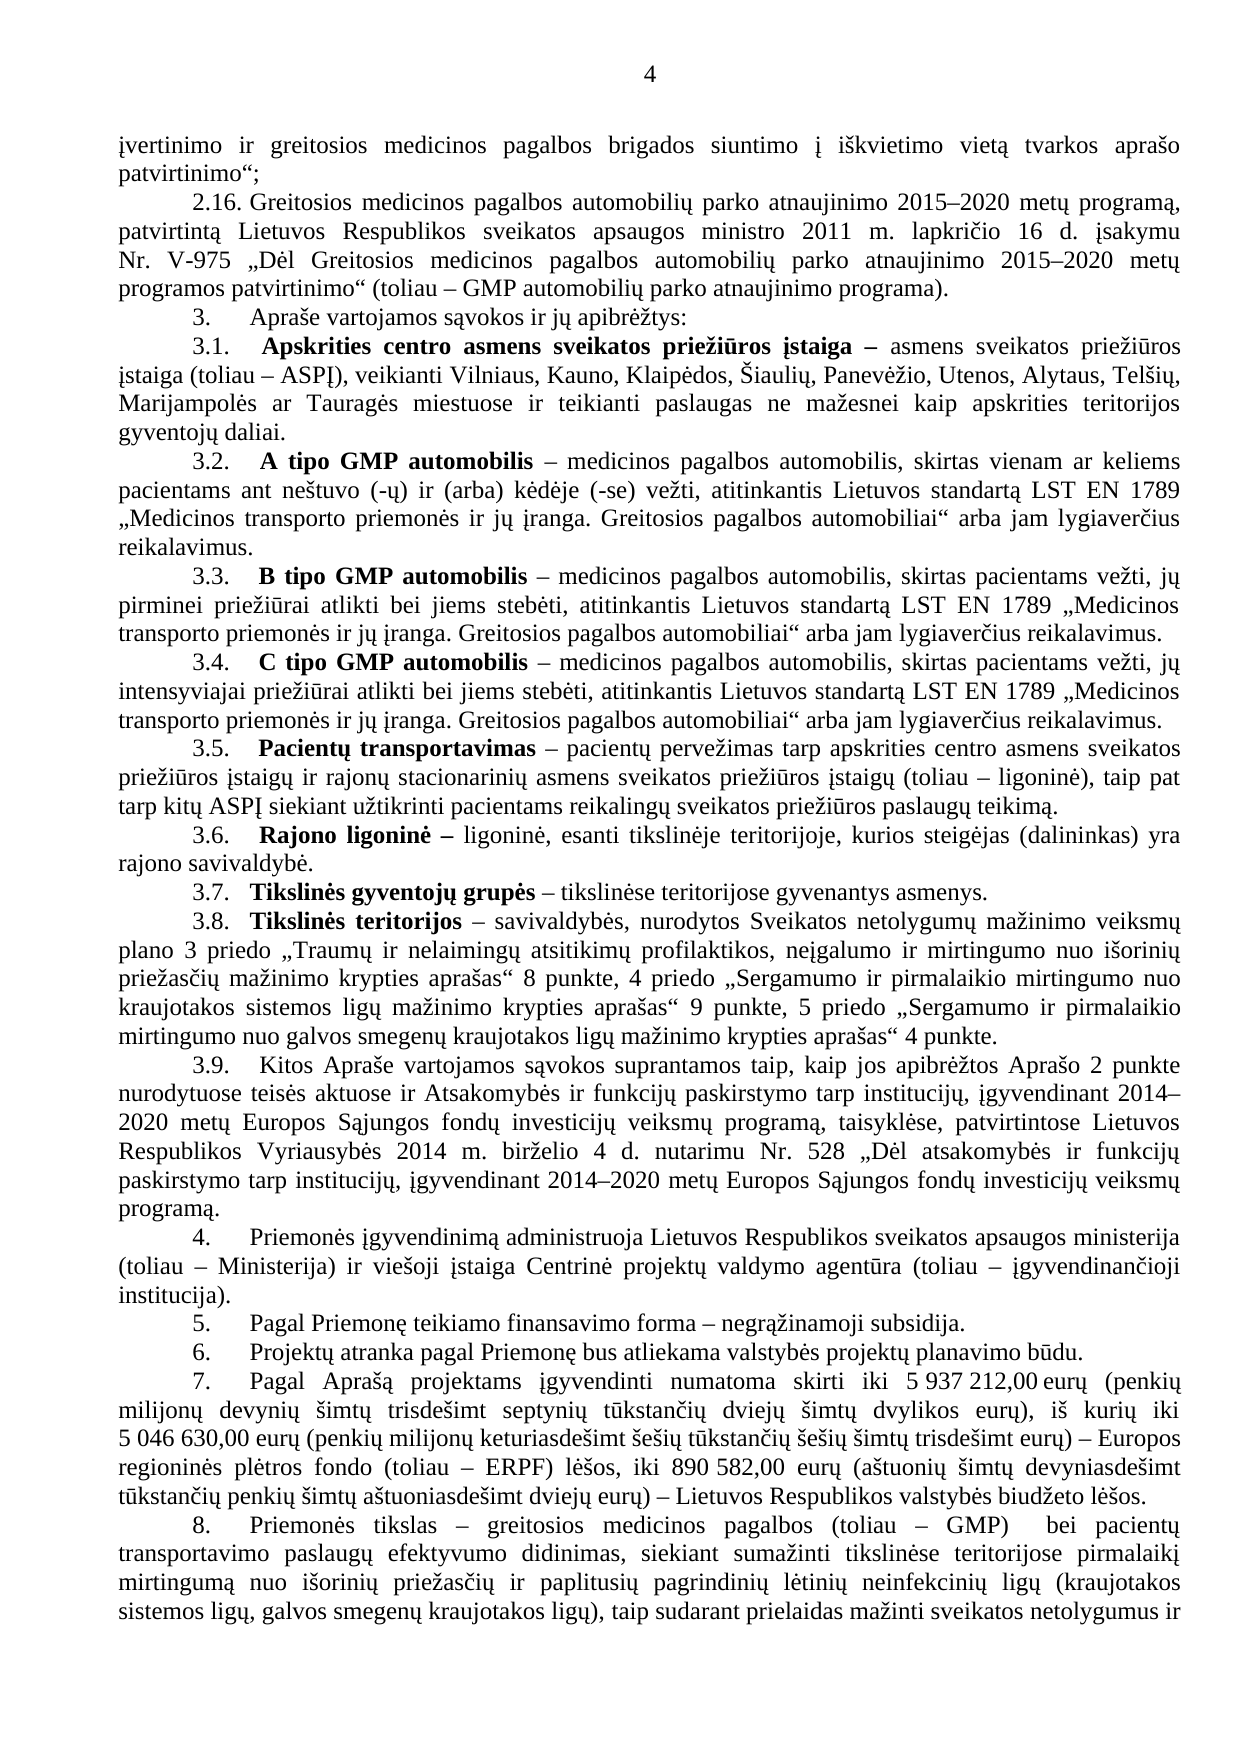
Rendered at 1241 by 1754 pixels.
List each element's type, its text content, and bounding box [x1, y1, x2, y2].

text 4. Priemonės įgyvendinimą administruoja Lietuvos Respublikos sveikatos apsaugos ministerija (toliau – Ministerija) ir viešoji įstaiga Centrinė projektų valdymo agentūra (toliau – įgyvendinančioji institucija). [118, 1222, 1181, 1308]
text 7. Pagal Aprašą projektams įgyvendinti numatoma skirti iki 5 937 212,00 eurų (penkių milijonų devynių šimtų trisdešimt septynių tūkstančių dviejų šimtų dvylikos eurų), iš kurių iki 5 046 630,00 eurų (penkių milijonų keturiasdešimt šešių tūkstančių šešių šimtų trisdešimt eurų) – Europos regioninės plėtros fondo (toliau – ERPF) lėšos, iki 890 582,00 eurų (aštuonių šimtų devyniasdešimt tūkstančių penkių šimtų aštuoniasdešimt dviejų eurų) – Lietuvos Respublikos valstybės biudžeto lėšos. [118, 1366, 1181, 1510]
text 3.1. Apskrities centro asmens sveikatos priežiūros įstaiga – asmens sveikatos priežiūros įstaiga (toliau – ASPĮ), veikianti Vilniaus, Kauno, Klaipėdos, Šiaulių, Panevėžio, Utenos, Alytaus, Telšių, Marijampolės ar Tauragės miestuose ir teikianti paslaugas ne mažesnei kaip apskrities teritorijos gyventojų daliai. [118, 331, 1181, 446]
text 2.16. Greitosios medicinos pagalbos automobilių parko atnaujinimo 2015–2020 metų programą, patvirtintą Lietuvos Respublikos sveikatos apsaugos ministro 2011 m. lapkričio 16 d. įsakymu Nr. V-975 „Dėl Greitosios medicinos pagalbos automobilių parko atnaujinimo 2015–2020 metų programos patvirtinimo“ (toliau – GMP automobilių parko atnaujinimo programa). [118, 187, 1181, 302]
text 3.7. Tikslinės gyventojų grupės – tikslinėse teritorijose gyvenantys asmenys. [118, 877, 1181, 906]
text 3.3. B tipo GMP automobilis – medicinos pagalbos automobilis, skirtas pacientams vežti, jų pirminei priežiūrai atlikti bei jiems stebėti, atitinkantis Lietuvos standartą LST EN 1789 „Medicinos transporto priemonės ir jų įranga. Greitosios pagalbos automobiliai“ arba jam lygiaverčius reikalavimus. [118, 561, 1181, 647]
text 6. Projektų atranka pagal Priemonę bus atliekama valstybės projektų planavimo būdu. [118, 1337, 1181, 1366]
text 8. Priemonės tikslas – greitosios medicinos pagalbos (toliau – GMP) bei pacientų transportavimo paslaugų efektyvumo didinimas, siekiant sumažinti tikslinėse teritorijose pirmalaikį mirtingumą nuo išorinių priežasčių ir paplitusių pagrindinių lėtinių neinfekcinių ligų (kraujotakos sistemos ligų, galvos smegenų kraujotakos ligų), taip sudarant prielaidas mažinti sveikatos netolygumus ir [118, 1510, 1181, 1625]
text 3.4. C tipo GMP automobilis – medicinos pagalbos automobilis, skirtas pacientams vežti, jų intensyviajai priežiūrai atlikti bei jiems stebėti, atitinkantis Lietuvos standartą LST EN 1789 „Medicinos transporto priemonės ir jų įranga. Greitosios pagalbos automobiliai“ arba jam lygiaverčius reikalavimus. [118, 647, 1181, 733]
text 3.9. Kitos Apraše vartojamos sąvokos suprantamos taip, kaip jos apibrėžtos Aprašo 2 punkte nurodytuose teisės aktuose ir Atsakomybės ir funkcijų paskirstymo tarp institucijų, įgyvendinant 2014–2020 metų Europos Sąjungos fondų investicijų veiksmų programą, taisyklėse, patvirtintose Lietuvos Respublikos Vyriausybės 2014 m. birželio 4 d. nutarimu Nr. 528 „Dėl atsakomybės ir funkcijų paskirstymo tarp institucijų, įgyvendinant 2014–2020 metų Europos Sąjungos fondų investicijų veiksmų programą. [118, 1050, 1181, 1222]
text 3.8. Tikslinės teritorijos – savivaldybės, nurodytos Sveikatos netolygumų mažinimo veiksmų plano 3 priedo „Traumų ir nelaimingų atsitikimų profilaktikos, neįgalumo ir mirtingumo nuo išorinių priežasčių mažinimo krypties aprašas“ 8 punkte, 4 priedo „Sergamumo ir pirmalaikio mirtingumo nuo kraujotakos sistemos ligų mažinimo krypties aprašas“ 9 punkte, 5 priedo „Sergamumo ir pirmalaikio mirtingumo nuo galvos smegenų kraujotakos ligų mažinimo krypties aprašas“ 4 punkte. [118, 906, 1181, 1050]
text 3. Apraše vartojamos sąvokos ir jų apibrėžtys: [118, 302, 1181, 331]
text 3.5. Pacientų transportavimas – pacientų pervežimas tarp apskrities centro asmens sveikatos priežiūros įstaigų ir rajonų stacionarinių asmens sveikatos priežiūros įstaigų (toliau – ligoninė), taip pat tarp kitų ASPĮ siekiant užtikrinti pacientams reikalingų sveikatos priežiūros paslaugų teikimą. [118, 733, 1181, 820]
text įvertinimo ir greitosios medicinos pagalbos brigados siuntimo į iškvietimo vietą tvarkos aprašo patvirtinimo“; [118, 130, 1181, 187]
text 3.2. A tipo GMP automobilis – medicinos pagalbos automobilis, skirtas vienam ar keliems pacientams ant neštuvo (-ų) ir (arba) kėdėje (-se) vežti, atitinkantis Lietuvos standartą LST EN 1789 „Medicinos transporto priemonės ir jų įranga. Greitosios pagalbos automobiliai“ arba jam lygiaverčius reikalavimus. [118, 446, 1181, 561]
text 3.6. Rajono ligoninė – ligoninė, esanti tikslinėje teritorijoje, kurios steigėjas (dalininkas) yra rajono savivaldybė. [118, 820, 1181, 877]
text 5. Pagal Priemonę teikiamo finansavimo forma – negrąžinamoji subsidija. [118, 1308, 1181, 1337]
